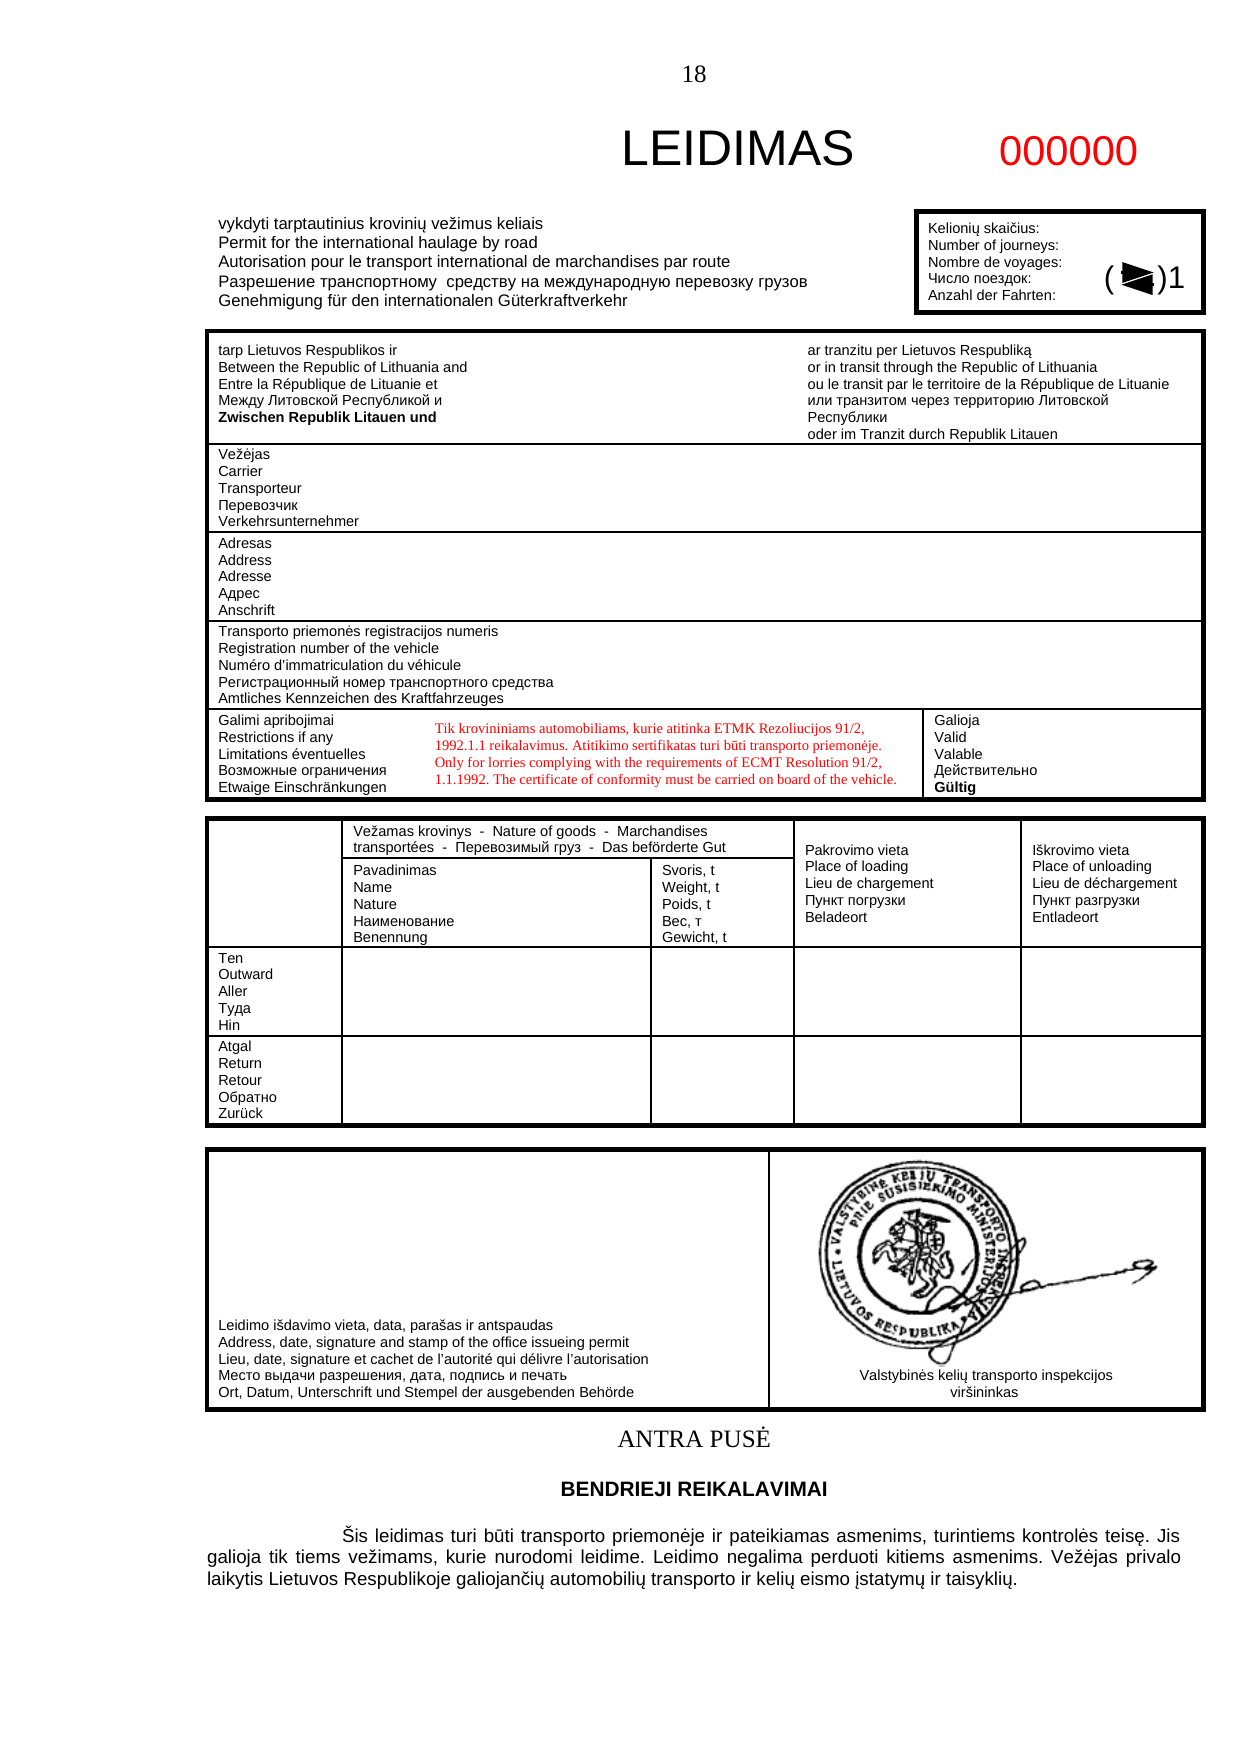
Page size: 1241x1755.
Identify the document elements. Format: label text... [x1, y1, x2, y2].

table_cell Galimi apribojimai Restrictions if any Limitations éventuelles Возможные ограничения Etwaige Einschränkungen [209, 710, 423, 797]
table_cell [795, 948, 1020, 1034]
table_cell [1022, 948, 1201, 1034]
table_cell [343, 948, 650, 1034]
table_header Iškrovimo vieta Place of unloading Lieu de déchargement Пункт разгрузки Entladeort [1022, 821, 1201, 946]
table_header ( )1 [1085, 214, 1201, 310]
table_cell Galioja Valid Valable Действительно Gültig [924, 710, 1201, 797]
table_cell Transporto priemonės registracijos numeris Registration number of the vehicle Numéro d’immatriculation du véhicule Регистрационный номер транспортного средства Amtliches Kennzeichen des Kraftfahrzeuges [209, 622, 1201, 708]
table_header tarp Lietuvos Respublikos ir Between the Republic of Lithuania and Entre la République de Lituanie et Между Литовской Республикой и Zwischen Republik Litauen und [209, 333, 796, 442]
text ANTRA PUSĖ [207, 1424, 1181, 1453]
table_header Leidimo išdavimo vieta, data, parašas ir antspaudas Address, date, signature and stamp of the office issueing permit Lieu, date, signature et cachet de l’autorité qui délivre l’autorisation Место выдачи разрешения, дата, подпись и печать Ort, Datum, Unterschrift und Stempel der ausgebenden Behörde [209, 1152, 768, 1407]
table_cell Adresas Address Adresse Адрес Anschrift [209, 533, 1201, 620]
table_header vykdyti tarptautinius krovinių vežimus keliais Permit for the international haulage by road Autorisation pour le transport international de marchandises par route Разрешение транспортному средству на международную перевозку грузов Genehmigung für den internationalen Güterkraftverkehr [207, 209, 914, 310]
table_header ar tranzitu per Lietuvos Respubliką or in transit through the Republic of Lithuania ou le transit par le territoire de la République de Lituanie или транзитом через территорию Литовской Республики oder im Tranzit durch Republik Litauen [796, 333, 1201, 442]
table_cell Atgal Return Retour Обратно Zurück [209, 1037, 341, 1123]
table_header Vežamas krovinys - Nature of goods - Marchandises transportées - Перевозимый груз - Das beförderte Gut [343, 821, 793, 857]
table_header Valstybinės kelių transporto inspekcijos viršininkas [770, 1152, 1201, 1407]
table_cell [652, 948, 793, 1034]
table_cell Svoris, t Weight, t Poids, t Вес, т Gewicht, t [652, 859, 793, 946]
table_header Kelionių skaičius: Number of journeys: Nombre de voyages: Число поездок: Anzahl der Fahrten: [919, 214, 1085, 310]
table_header Pakrovimo vieta Place of loading Lieu de chargement Пункт погрузки Beladeort [795, 821, 1020, 946]
table_cell [652, 1037, 793, 1123]
table_cell Pavadinimas Name Nature Наименование Benennung [343, 859, 650, 946]
table_cell [1022, 1037, 1201, 1123]
table_cell Ten Outward Aller Туда Hin [209, 948, 341, 1034]
subtitle LEIDIMAS 000000 [207, 118, 1181, 176]
table_cell [795, 1037, 1020, 1123]
table_cell Tik krovininiams automobiliams, kurie atitinka ETMK Rezoliucijos 91/2, 1992.1.1 reikalavimus. Atitikimo sertifikatas turi būti transporto priemonėje. Only for lorries complying with the requirements of ECMT Resolution 91/2, 1.1.1992. The certificate of conformity must be carried on board of the vehicle. [423, 710, 922, 797]
text BENDRIEJI REIKALAVIMAI [207, 1477, 1181, 1501]
table_cell Vežėjas Carrier Transporteur Перевозчик Verkehrsunternehmer [209, 445, 1201, 531]
text Šis leidimas turi būti transporto priemonėje ir pateikiamas asmenims, turintiems kontrolės teisę. Jis galioja tik tiems vežimams, kurie nurodomi leidime. Leidimo negalima perduoti kitiems asmenims. Vežėjas privalo laikytis Lietuvos Respublikoje galiojančių automobilių transporto ir kelių eismo įstatymų ir taisyklių. [207, 1525, 1181, 1589]
table_cell [343, 1037, 650, 1123]
table_header [209, 821, 341, 946]
